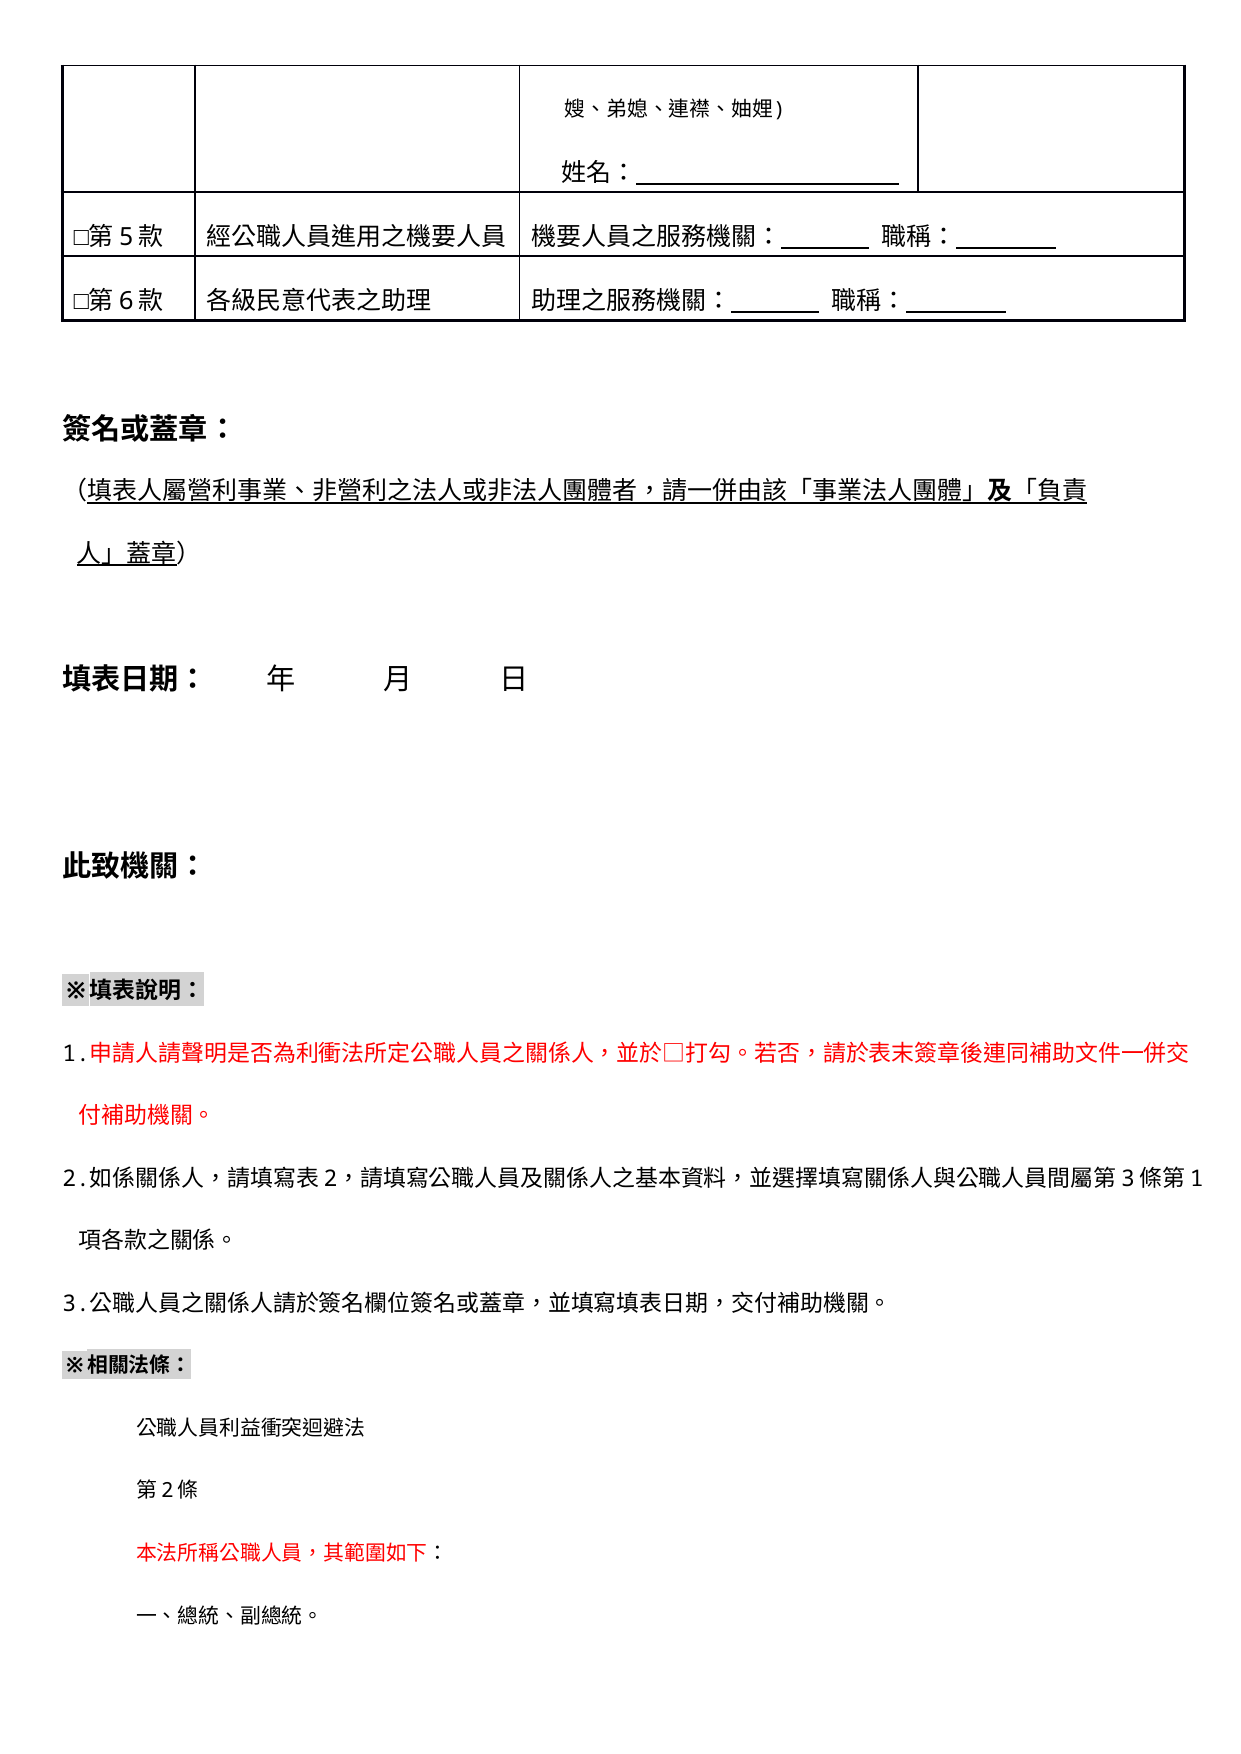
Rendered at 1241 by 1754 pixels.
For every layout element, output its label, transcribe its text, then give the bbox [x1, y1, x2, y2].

text （填表人屬營利事業、非營利之法人或非法人團體者，請一併由該「事業法人團體」及「負責人」蓋章） [62, 447, 1110, 572]
text 2.如係關係人，請填寫表2，請填寫公職人員及關係人之基本資料，並選擇填寫關係人與公職人員間屬第3條第1項各款之關係。 [62, 1135, 1204, 1260]
text 3.公職人員之關係人請於簽名欄位簽名或蓋章，並填寫填表日期，交付補助機關。 [62, 1260, 1204, 1322]
table_cell [196, 66, 519, 191]
text ※填表說明： [62, 947, 1110, 1010]
table_cell 助理之服務機關： 職稱： [520, 257, 1183, 319]
table_cell 經公職人員進用之機要人員 [196, 193, 519, 255]
text 一、總統、副總統。 [136, 1572, 1110, 1635]
table_cell □第5款 [64, 193, 194, 255]
table_cell 機要人員之服務機關： 職稱： [520, 193, 1183, 255]
text 填表日期： 年 月 日 [62, 635, 1110, 697]
text 1.申請人請聲明是否為利衝法所定公職人員之關係人，並於□打勾。若否，請於表末簽章後連同補助文件一併交付補助機關。 [62, 1010, 1204, 1135]
text 簽名或蓋章： [62, 385, 1110, 447]
text ※相關法條： [62, 1322, 1204, 1385]
table_cell [919, 66, 1183, 191]
table_cell □第6款 [64, 257, 194, 319]
text 公職人員利益衝突迴避法 [136, 1385, 1110, 1447]
table_cell 各級民意代表之助理 [196, 257, 519, 319]
text 第2條 [136, 1447, 1110, 1510]
table_cell [64, 66, 194, 191]
text 此致機關： [62, 822, 1110, 885]
table_cell 嫂、弟媳、連襟、妯娌) 姓名： [520, 66, 917, 191]
text 本法所稱公職人員，其範圍如下： [136, 1510, 1110, 1572]
